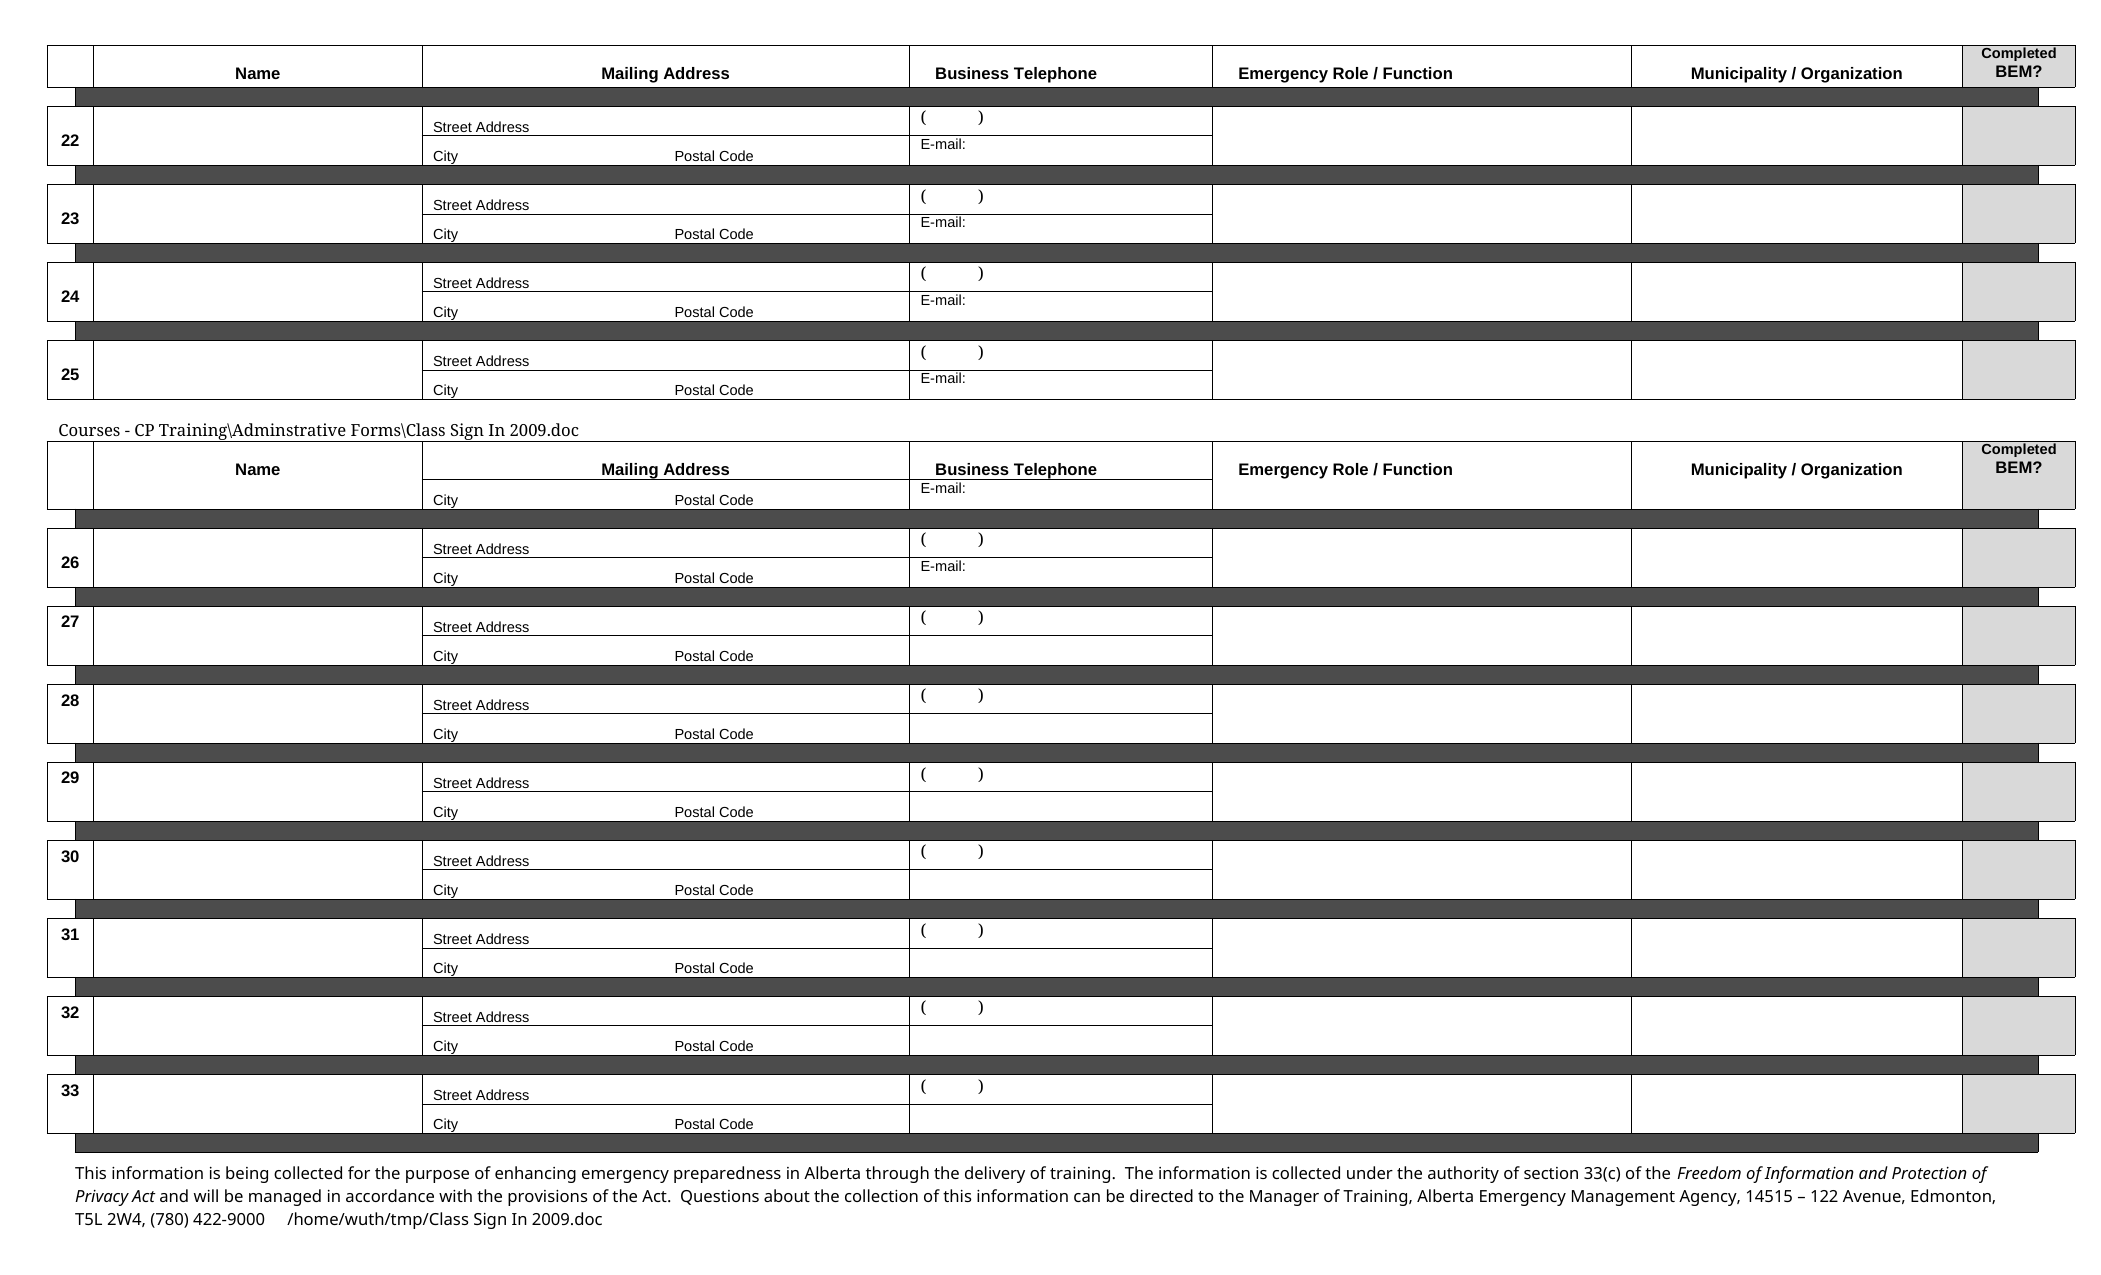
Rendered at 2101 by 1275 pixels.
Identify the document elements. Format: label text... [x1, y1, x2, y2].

table_cell [2039, 822, 2075, 840]
table_cell E-mail: [910, 371, 1212, 399]
table_cell [47, 510, 75, 528]
table_cell [1632, 1075, 1962, 1133]
table_cell [76, 244, 2038, 262]
table_cell [1213, 263, 1631, 321]
table_cell City Postal Code [423, 292, 909, 321]
table_header Street Address [423, 607, 909, 635]
table_cell City Postal Code [423, 714, 909, 743]
table_cell 29 [48, 763, 93, 821]
table_header Street Address [423, 341, 909, 369]
table_header Municipality / Organization [1632, 442, 1962, 509]
table_cell [1963, 919, 2075, 977]
table_header ( ) [910, 263, 1212, 291]
table_cell [76, 166, 2038, 184]
table_header Street Address [423, 1075, 909, 1103]
table_header Street Address [423, 997, 909, 1025]
table_cell [76, 588, 2038, 606]
table_header Completed BEM? [1963, 46, 2075, 87]
table_cell [94, 341, 422, 399]
table_cell [94, 997, 422, 1055]
table_cell [1632, 997, 1962, 1055]
table_header Street Address [423, 529, 909, 557]
table_header Street Address [423, 841, 909, 869]
table_cell [47, 88, 75, 106]
table_cell [1963, 685, 2075, 743]
table_cell [47, 978, 75, 996]
table_cell 25 [48, 341, 93, 399]
table_cell City Postal Code [423, 215, 909, 243]
table_cell [1963, 107, 2075, 165]
table_cell [76, 900, 2038, 918]
table_cell [2039, 744, 2075, 762]
table_cell [76, 1134, 2038, 1152]
table_cell [94, 185, 422, 243]
table_header Street Address [423, 763, 909, 791]
table_cell [94, 685, 422, 743]
table_header Name [94, 46, 422, 87]
table_cell [47, 322, 75, 340]
table_header ( ) [910, 107, 1212, 135]
table_cell [47, 1134, 75, 1152]
table_cell 31 [48, 919, 93, 977]
table_cell 22 [48, 107, 93, 165]
table_cell City Postal Code [423, 636, 909, 665]
table_cell [910, 1105, 1212, 1133]
table_cell 33 [48, 1075, 93, 1133]
table_header ( ) [910, 1075, 1212, 1103]
table_cell [94, 919, 422, 977]
table_cell City Postal Code [423, 480, 909, 509]
table_cell [47, 666, 75, 684]
table_cell [1213, 529, 1631, 587]
table_cell [1632, 263, 1962, 321]
table_header ( ) [910, 341, 1212, 369]
table_cell [1632, 841, 1962, 899]
table_header Business Telephone [910, 442, 1212, 479]
table_cell [76, 744, 2038, 762]
table_cell [94, 841, 422, 899]
table_cell [2039, 322, 2075, 340]
table_cell [1213, 841, 1631, 899]
table_header ( ) [910, 685, 1212, 713]
table_cell [47, 588, 75, 606]
table_cell [1213, 997, 1631, 1055]
table_header Completed BEM? [1963, 442, 2075, 509]
table_cell City Postal Code [423, 870, 909, 899]
table_cell [1213, 185, 1631, 243]
table_header Municipality / Organization [1632, 46, 1962, 87]
table_header Name [94, 442, 422, 509]
table_cell [2039, 1056, 2075, 1074]
table_cell [910, 636, 1212, 665]
table_header [48, 46, 93, 87]
table_cell [1213, 341, 1631, 399]
table_cell City Postal Code [423, 949, 909, 977]
table_header Mailing Address [423, 46, 909, 87]
table_cell [1213, 107, 1631, 165]
table_header ( ) [910, 763, 1212, 791]
table_header Street Address [423, 107, 909, 135]
table_cell [47, 744, 75, 762]
table_cell [2039, 900, 2075, 918]
table_header ( ) [910, 607, 1212, 635]
table_header Emergency Role / Function [1213, 442, 1631, 509]
table_cell [1213, 763, 1631, 821]
table_cell City Postal Code [423, 792, 909, 821]
table_header ( ) [910, 529, 1212, 557]
table_cell [910, 714, 1212, 743]
table_header Street Address [423, 919, 909, 947]
table_cell [1963, 263, 2075, 321]
table_cell City Postal Code [423, 371, 909, 399]
table_cell [1963, 997, 2075, 1055]
table_header Emergency Role / Function [1213, 46, 1631, 87]
table_header ( ) [910, 185, 1212, 213]
table_cell [2039, 588, 2075, 606]
table_cell [2039, 88, 2075, 106]
table_cell E-mail: [910, 292, 1212, 321]
table_cell 28 [48, 685, 93, 743]
table_cell [1213, 607, 1631, 665]
table_cell [1213, 1075, 1631, 1133]
table_cell [76, 1056, 2038, 1074]
table_cell [1963, 185, 2075, 243]
table_cell [1632, 107, 1962, 165]
table_cell [910, 792, 1212, 821]
table_cell 32 [48, 997, 93, 1055]
table_cell [1963, 341, 2075, 399]
table_cell [1213, 919, 1631, 977]
table_cell City Postal Code [423, 1026, 909, 1055]
table_cell [47, 822, 75, 840]
table_cell [47, 1056, 75, 1074]
table_header [48, 442, 93, 509]
table_cell City Postal Code [423, 136, 909, 165]
table_cell [1213, 685, 1631, 743]
table_cell 23 [48, 185, 93, 243]
table_cell E-mail: [910, 480, 1212, 509]
table_cell [76, 822, 2038, 840]
table_header ( ) [910, 997, 1212, 1025]
table_cell [76, 978, 2038, 996]
text Courses - CP Training\Adminstrative Forms\Class Sign In 2009.doc [58, 418, 2025, 441]
table_cell [1963, 841, 2075, 899]
table_cell [2039, 666, 2075, 684]
table_cell [2039, 978, 2075, 996]
table_cell [94, 107, 422, 165]
table_header Business Telephone [910, 46, 1212, 87]
table_cell [1632, 341, 1962, 399]
table_cell 26 [48, 529, 93, 587]
table_cell [910, 870, 1212, 899]
table_cell [1963, 763, 2075, 821]
table_cell [94, 607, 422, 665]
table_cell [76, 666, 2038, 684]
table_cell [1632, 607, 1962, 665]
table_cell [47, 166, 75, 184]
table_cell [94, 763, 422, 821]
table_header Street Address [423, 685, 909, 713]
table_cell [2039, 1134, 2075, 1152]
table_cell [76, 510, 2038, 528]
table_cell E-mail: [910, 136, 1212, 165]
table_cell E-mail: [910, 215, 1212, 243]
table_cell [76, 88, 2038, 106]
table_cell E-mail: [910, 558, 1212, 587]
table_cell [47, 244, 75, 262]
table_header ( ) [910, 919, 1212, 947]
table_cell [1632, 185, 1962, 243]
table_header Street Address [423, 185, 909, 213]
table_cell [1632, 529, 1962, 587]
table_cell 24 [48, 263, 93, 321]
table_cell [94, 529, 422, 587]
table_cell [1632, 919, 1962, 977]
table_cell [2039, 166, 2075, 184]
table_cell City Postal Code [423, 558, 909, 587]
table_cell [94, 1075, 422, 1133]
table_cell [47, 900, 75, 918]
table_cell [94, 263, 422, 321]
table_cell 30 [48, 841, 93, 899]
table_cell 27 [48, 607, 93, 665]
table_header Mailing Address [423, 442, 909, 479]
table_cell [910, 949, 1212, 977]
table_header Street Address [423, 263, 909, 291]
table_cell [2039, 244, 2075, 262]
table_cell [76, 322, 2038, 340]
table_cell [910, 1026, 1212, 1055]
table_header ( ) [910, 841, 1212, 869]
table_cell [1963, 607, 2075, 665]
table_cell City Postal Code [423, 1105, 909, 1133]
table_cell [1963, 1075, 2075, 1133]
table_cell [2039, 510, 2075, 528]
table_cell [1963, 529, 2075, 587]
table_cell [1632, 763, 1962, 821]
table_cell [1632, 685, 1962, 743]
